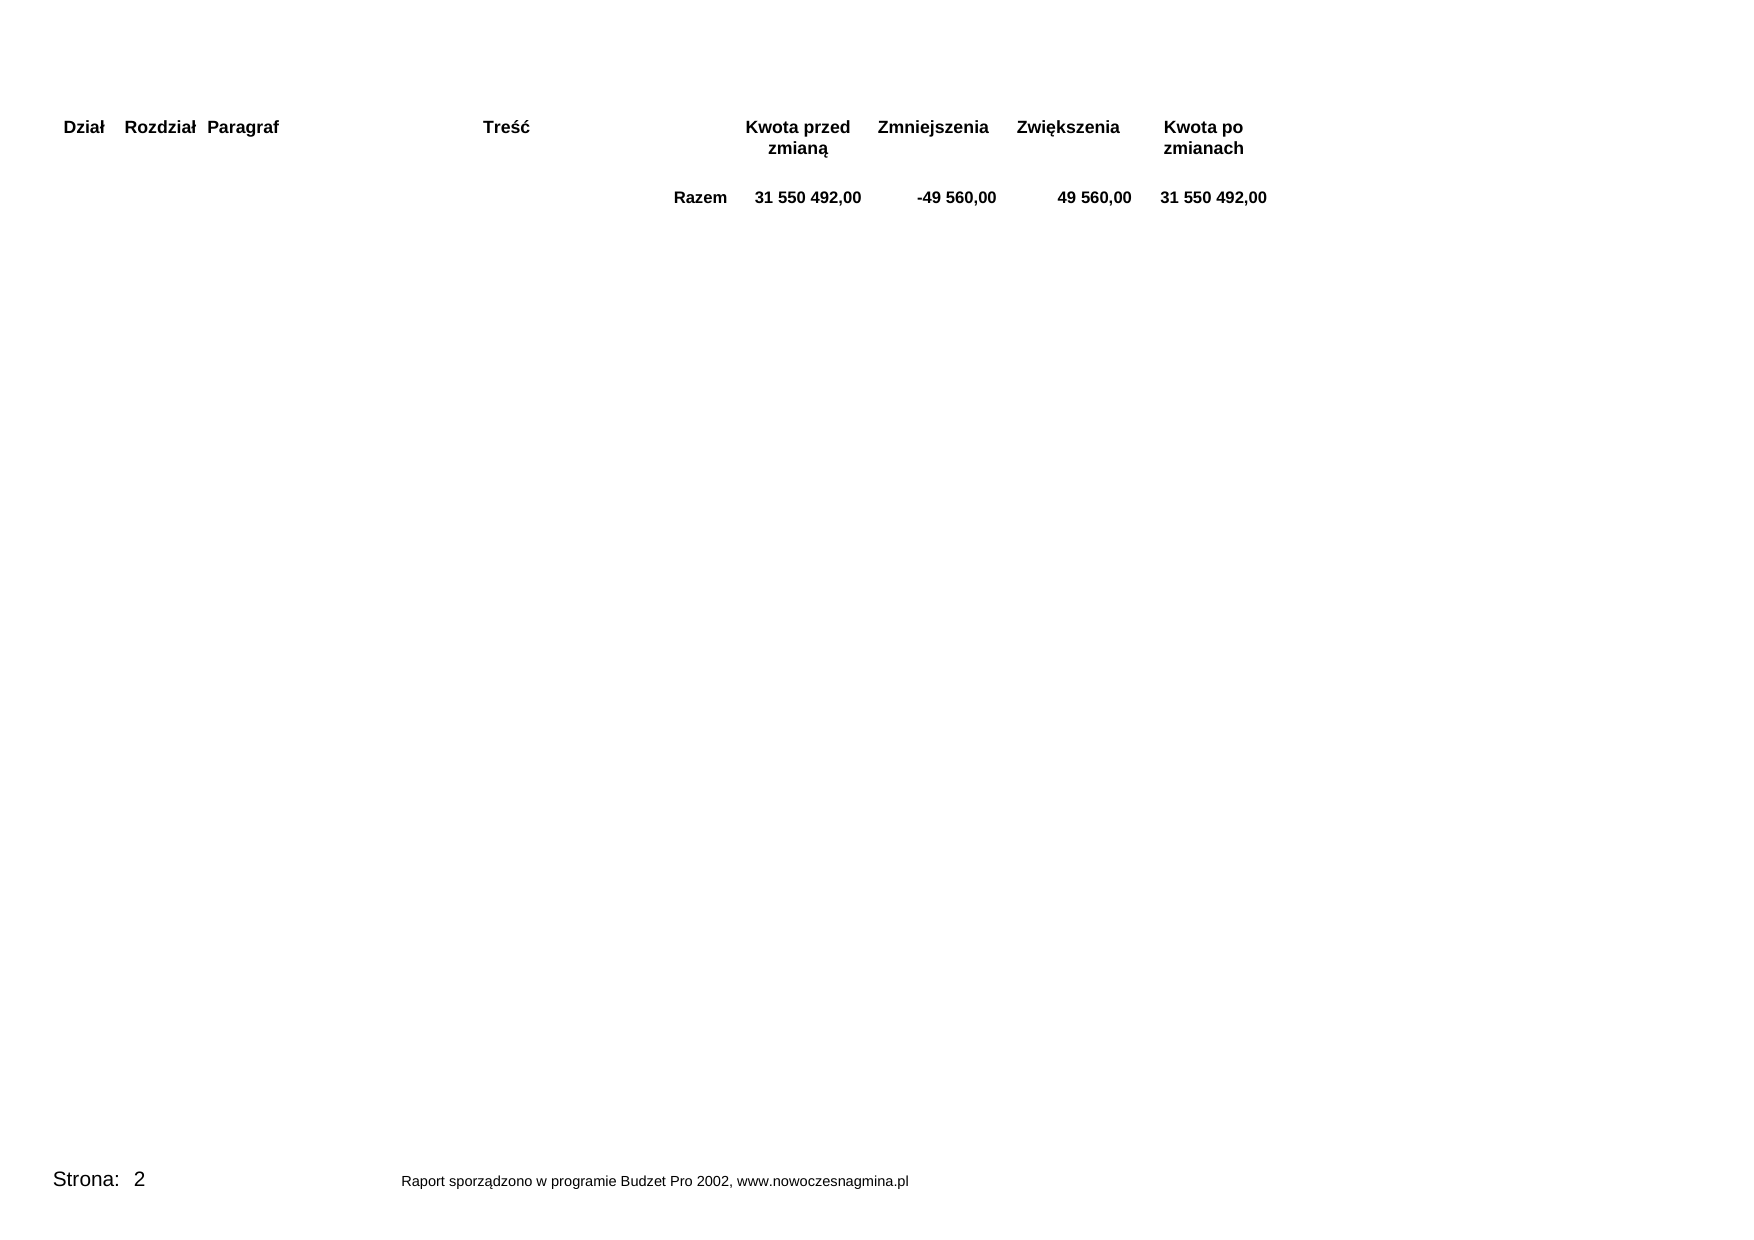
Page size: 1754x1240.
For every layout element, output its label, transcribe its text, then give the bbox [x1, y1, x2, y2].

text Dział Rozdział Paragraf Treść Kwota przed Zmniejszenia Zwiększenia Kwota po [48, 117, 1705, 137]
text Strona: 2 Raport sporządzono w programie Budzet Pro 2002, www.nowoczesnagmina.pl [48, 1167, 1705, 1191]
text zmianą zmianach [48, 137, 1705, 158]
text Razem 31 550 492,00 -49 560,00 49 560,00 31 550 492,00 [48, 188, 1705, 207]
